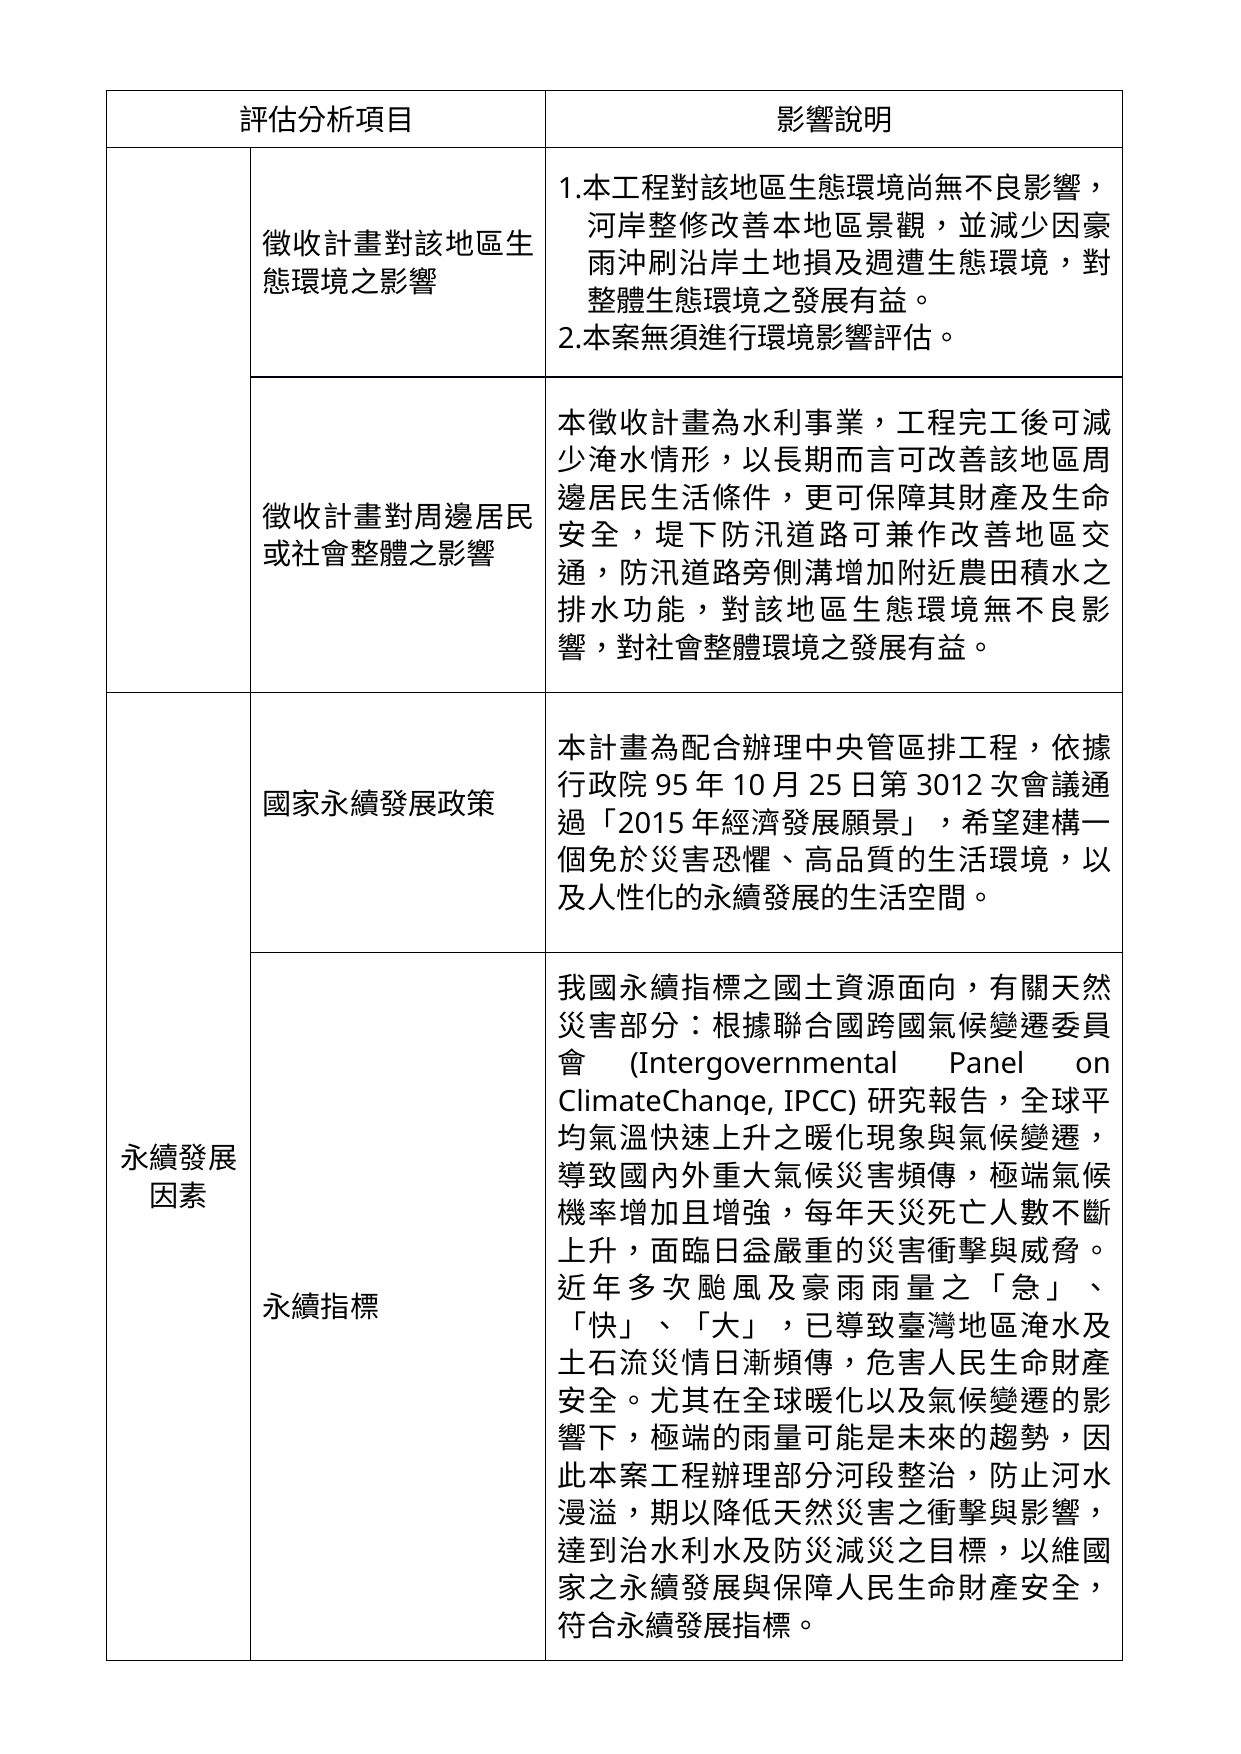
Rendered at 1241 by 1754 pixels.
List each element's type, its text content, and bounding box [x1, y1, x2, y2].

table_cell 1.本工程對該地區生態環境尚無不良影響，河岸整修改善本地區景觀，並減少因豪雨沖刷沿岸土地損及週遭生態環境，對整體生態環境之發展有益。 2.本案無須進行環境影響評估。 [546, 148, 1122, 376]
table_cell 國家永續發展政策 [251, 693, 545, 952]
table_cell 徵收計畫對該地區生態環境之影響 [251, 148, 545, 376]
table_cell 本徵收計畫為水利事業，工程完工後可減少淹水情形，以長期而言可改善該地區周邊居民生活條件，更可保障其財產及生命安全，堤下防汛道路可兼作改善地區交通，防汛道路旁側溝增加附近農田積水之排水功能，對該地區生態環境無不良影響，對社會整體環境之發展有益。 [546, 378, 1122, 692]
table_cell 永續發展因素 [107, 693, 250, 1660]
table_cell 我國永續指標之國土資源面向，有關天然災害部分：根據聯合國跨國氣候變遷委員會(Intergovernmental Panel on ClimateChange, IPCC) 研究報告，全球平均氣溫快速上升之暖化現象與氣候變遷，導致國內外重大氣候災害頻傳，極端氣候機率增加且增強，每年天災死亡人數不斷上升，面臨日益嚴重的災害衝擊與威脅。近年多次颱風及豪雨雨量之「急」、「快」、「大」，已導致臺灣地區淹水及土石流災情日漸頻傳，危害人民生命財產安全。尤其在全球暖化以及氣候變遷的影響下，極端的雨量可能是未來的趨勢，因此本案工程辦理部分河段整治，防止河水漫溢，期以降低天然災害之衝擊與影響，達到治水利水及防災減災之目標，以維國家之永續發展與保障人民生命財產安全，符合永續發展指標。 [546, 953, 1122, 1660]
table_cell [107, 148, 250, 692]
table_header 影響說明 [546, 91, 1122, 147]
table_cell 永續指標 [251, 953, 545, 1660]
table_cell 徵收計畫對周邊居民或社會整體之影響 [251, 378, 545, 692]
table_cell 本計畫為配合辦理中央管區排工程，依據行政院95年10月25日第3012次會議通過「2015年經濟發展願景」，希望建構一個免於災害恐懼、高品質的生活環境，以及人性化的永續發展的生活空間。 [546, 693, 1122, 952]
table_header 評估分析項目 [107, 91, 545, 147]
